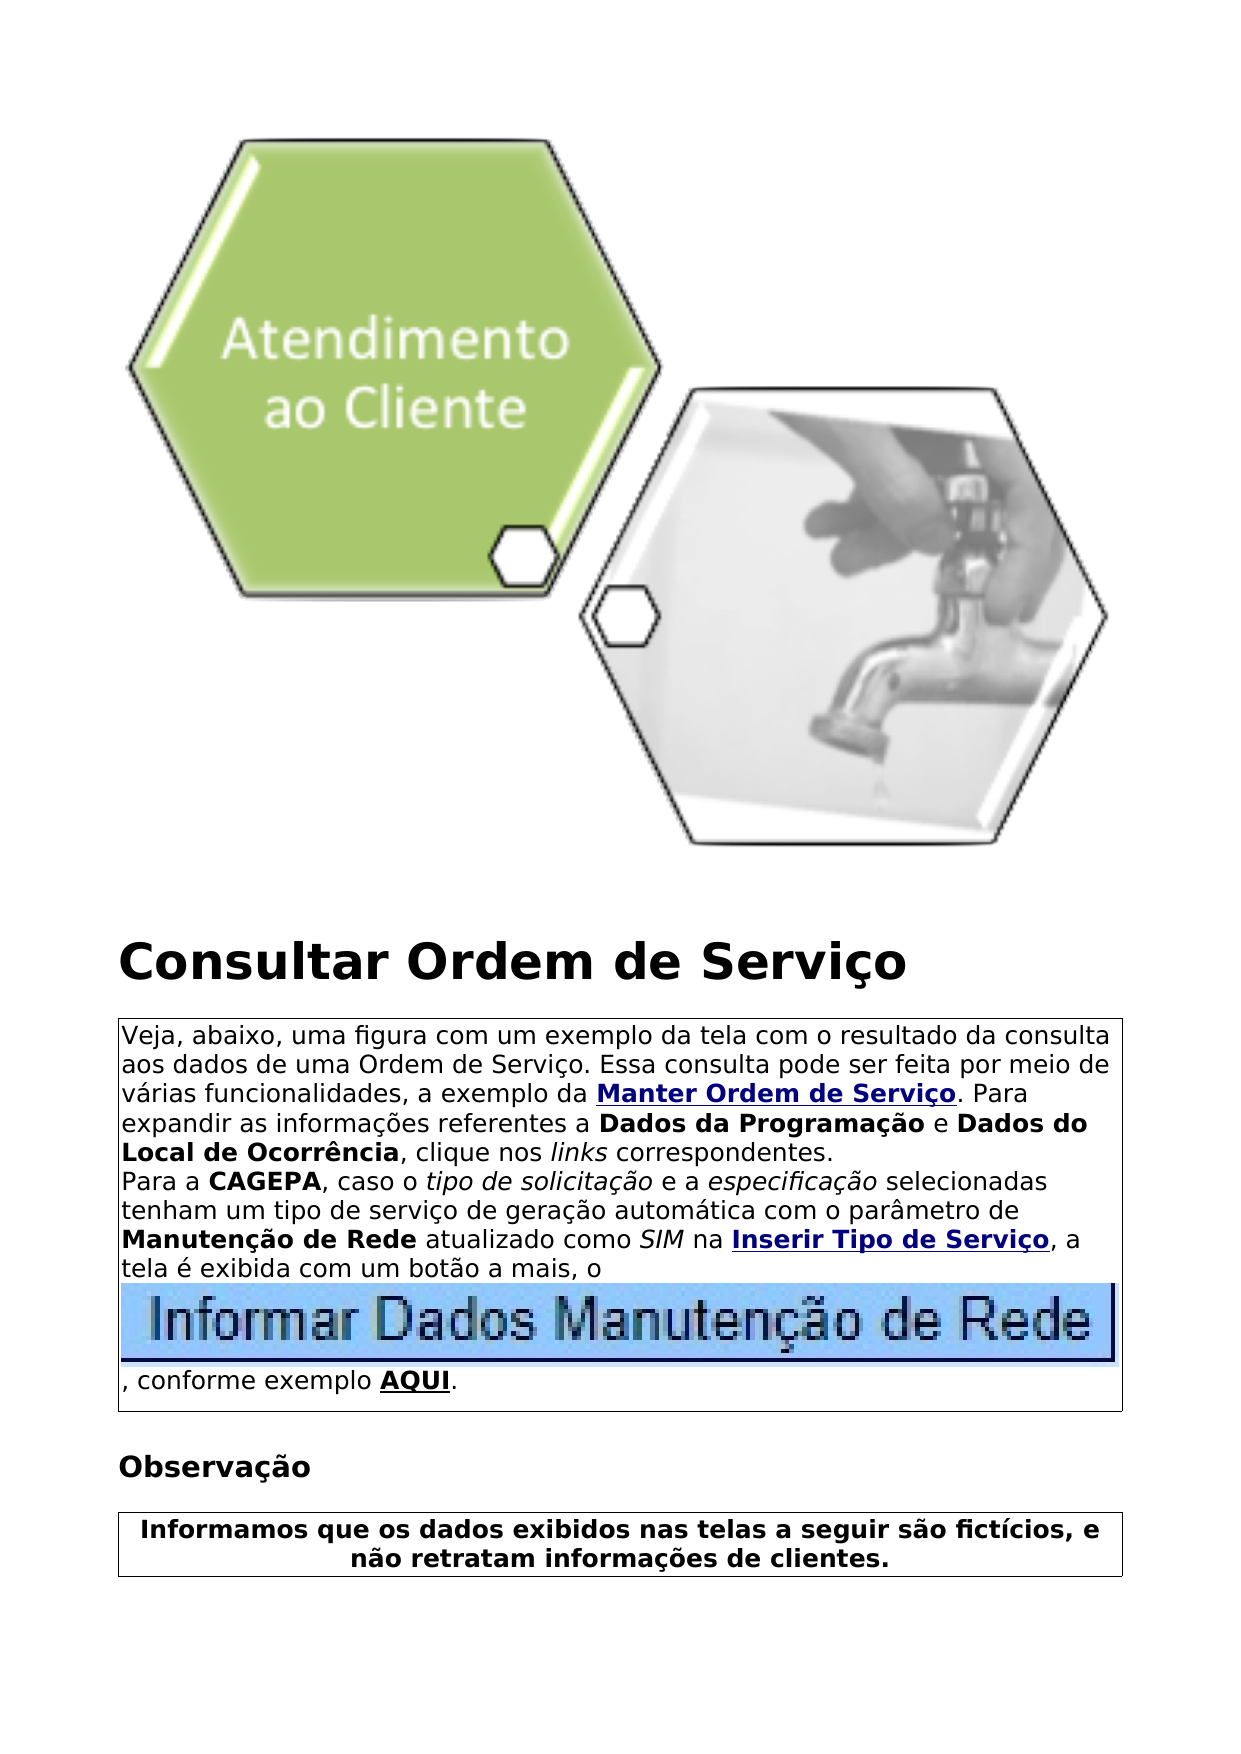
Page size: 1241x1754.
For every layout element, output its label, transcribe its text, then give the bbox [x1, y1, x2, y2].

table_header Veja, abaixo, uma figura com um exemplo da tela com o resultado da consulta aos dados de uma Ordem de Serviço. Essa consulta pode ser feita por meio de várias funcionalidades, a exemplo da Manter Ordem de Serviço. Para expandir as informações referentes a Dados da Programação e Dados do Local de Ocorrência, clique nos links correspondentes. Para a CAGEPA, caso o tipo de solicitação e a especificação selecionadas tenham um tipo de serviço de geração automática com o parâmetro de Manutenção de Rede atualizado como SIM na Inserir Tipo de Serviço, a tela é exibida com um botão a mais, o , conforme exemplo AQUI. [119, 1019, 1122, 1411]
table_header Informamos que os dados exibidos nas telas a seguir são fictícios, e não retratam informações de clientes. [119, 1513, 1122, 1576]
subtitle Observação [118, 1451, 1122, 1484]
picture [118, 118, 1123, 866]
picture [121, 1283, 1120, 1367]
subtitle Consultar Ordem de Serviço [118, 933, 1122, 991]
